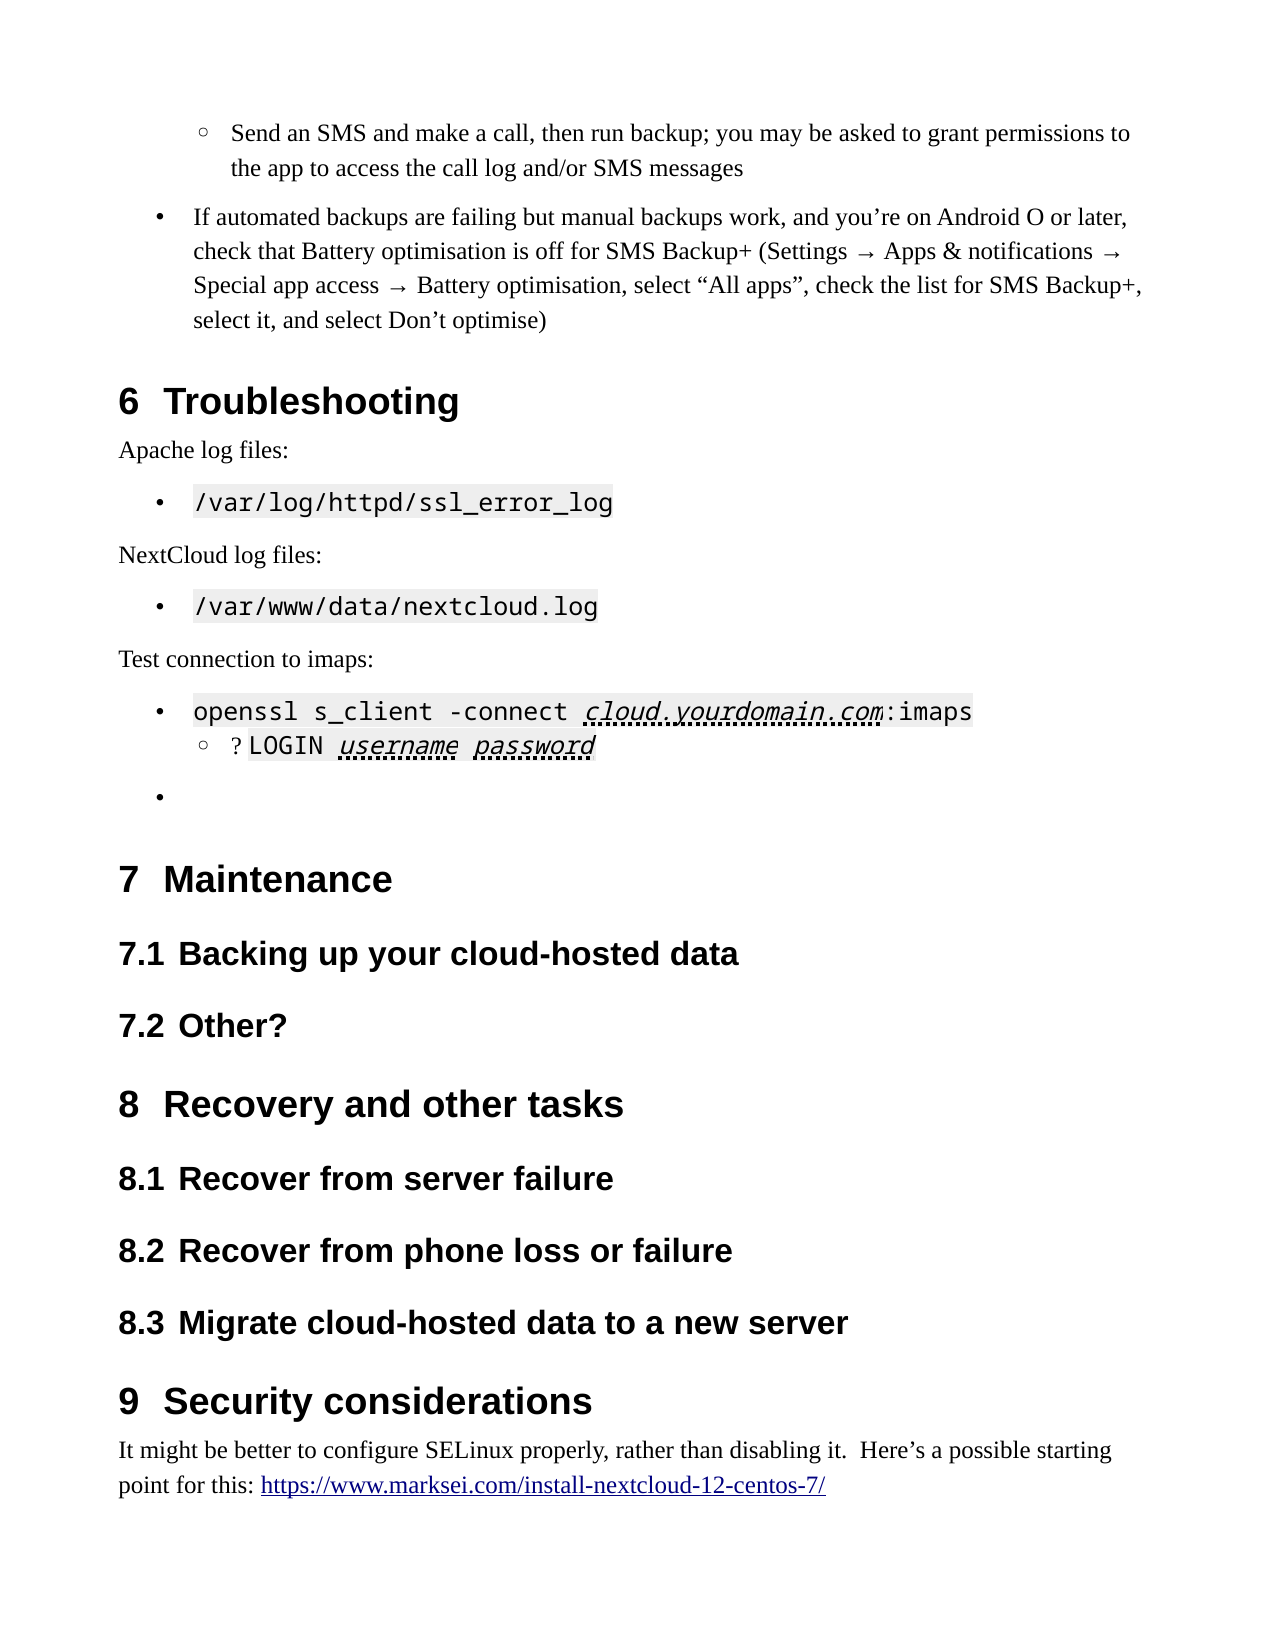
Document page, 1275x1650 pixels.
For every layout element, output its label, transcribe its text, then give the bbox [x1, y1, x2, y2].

subtitle Recover from server failure [118, 1159, 1157, 1198]
list If automated backups are failing but manual backups work, and you’re on Android O or later, check that Battery optimisation is off for SMS Backup+ (Settings → Apps & notifications → Special app access → Battery optimisation, select “All apps”, check the list for SMS Backup+, select it, and select Don’t optimise) [156, 202, 1157, 334]
list /var/log/httpd/ssl_error_log [156, 484, 193, 518]
text It might be better to configure SELinux properly, rather than disabling it. Here’s a possible starting point for this: https://www.marksei.com/install-nextcloud-12-centos-7/ [118, 1435, 1157, 1498]
subtitle Recover from phone loss or failure [118, 1231, 1157, 1269]
subtitle Backing up your cloud-hosted data [118, 934, 1157, 972]
subtitle Recovery and other tasks [118, 1082, 1157, 1126]
subtitle Troubleshooting [118, 379, 1157, 423]
text Test connection to imaps: [118, 644, 1157, 673]
list openssl s_client -connect cloud.yourdomain.com:imaps [156, 693, 193, 727]
list ? LOGIN username password [193, 727, 1157, 761]
text Apache log files: [118, 435, 1157, 464]
subtitle Other? [118, 1006, 1157, 1044]
list openssl s_client -connect cloud.yourdomain.com:imaps [973, 693, 1157, 727]
list /var/www/data/nextcloud.log [598, 589, 1157, 623]
text NextCloud log files: [118, 540, 1157, 568]
subtitle Migrate cloud-hosted data to a new server [118, 1303, 1157, 1342]
list Send an SMS and make a call, then run backup; you may be asked to grant permissions to the app to access the call log and/or SMS messages [193, 118, 1157, 181]
list /var/www/data/nextcloud.log [156, 589, 193, 623]
subtitle Maintenance [118, 857, 1157, 901]
subtitle Security considerations [118, 1379, 1157, 1423]
list /var/log/httpd/ssl_error_log [613, 484, 1157, 518]
